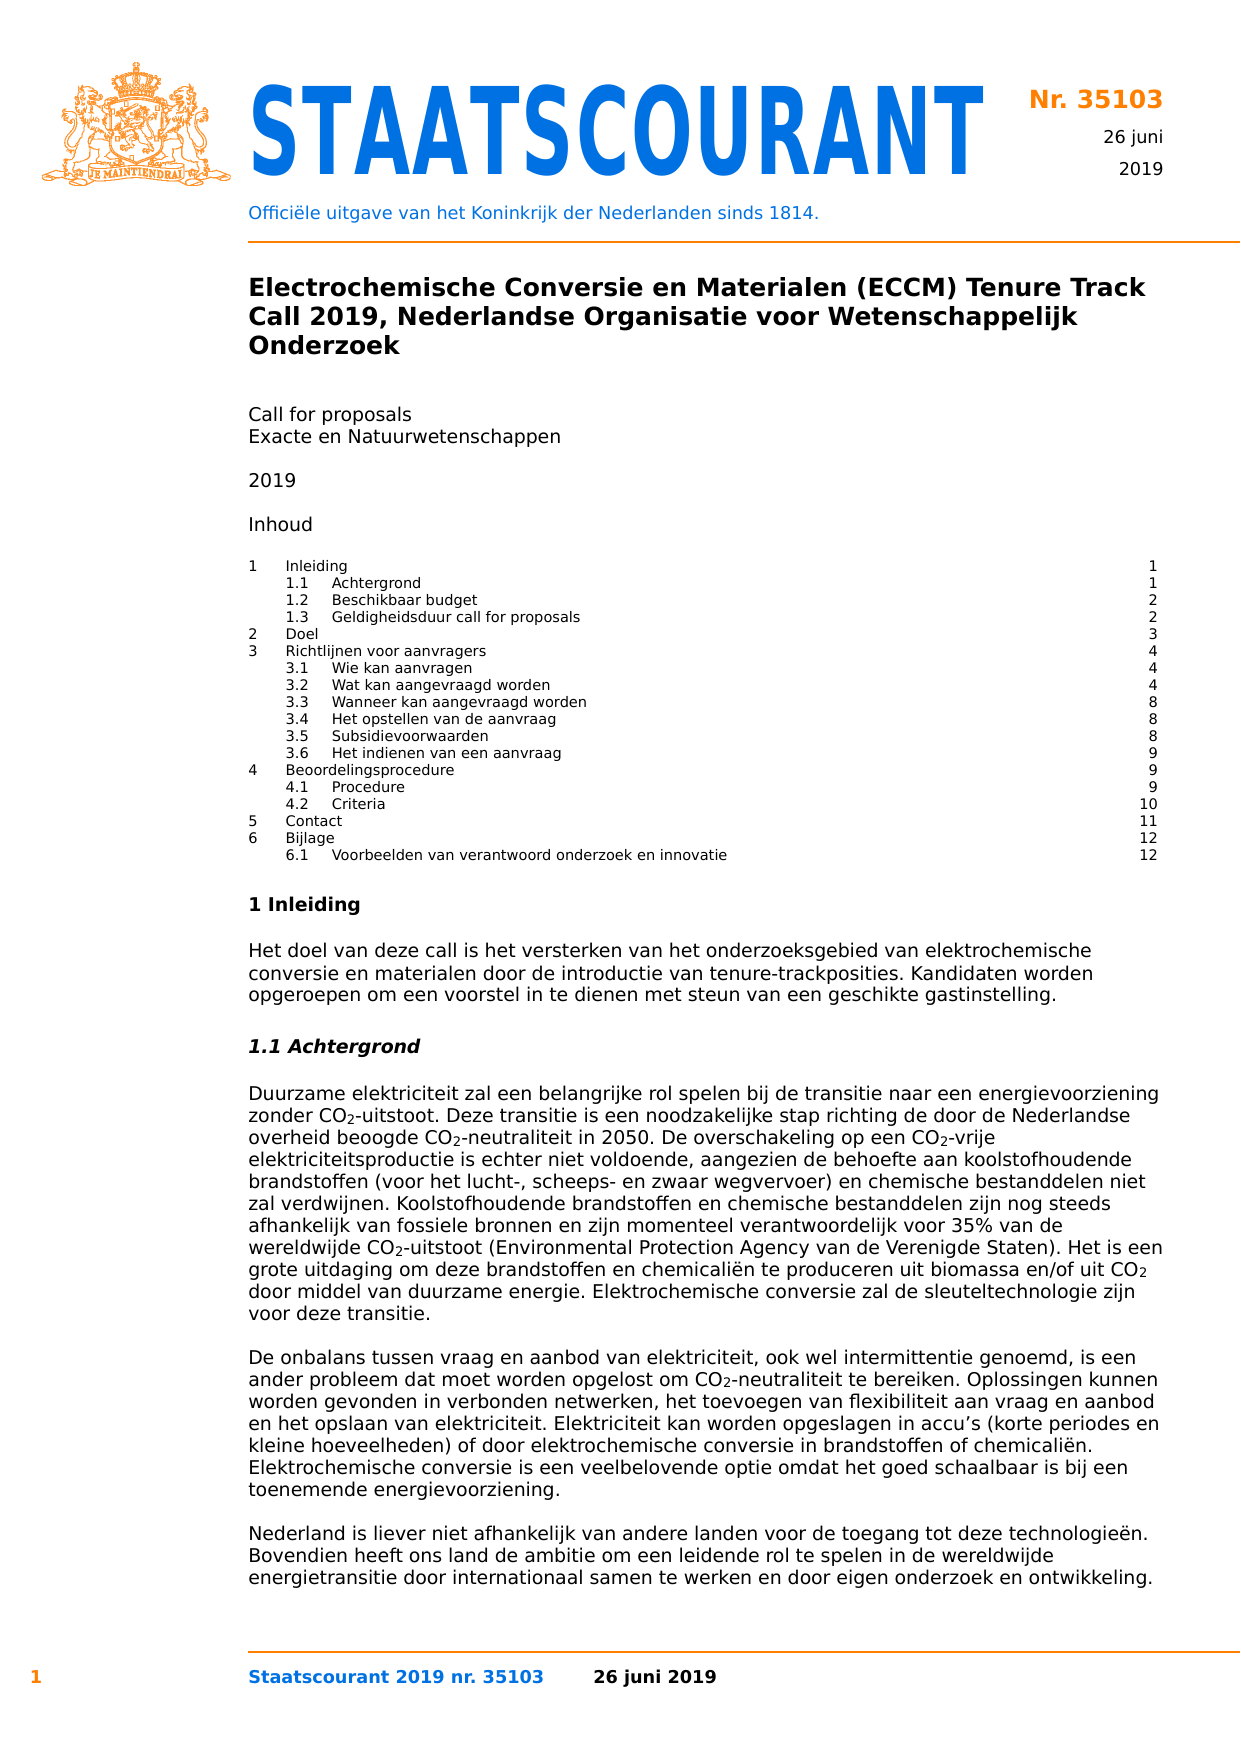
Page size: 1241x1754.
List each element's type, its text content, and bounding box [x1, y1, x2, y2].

table_cell Het opstellen van de aanvraag [326, 711, 1067, 728]
table_cell 3 [1067, 626, 1163, 643]
table_cell 6.1 [280, 846, 326, 863]
table_cell 8 [1067, 711, 1163, 728]
table_cell 2 [1067, 609, 1163, 626]
table_cell 9 [1067, 745, 1163, 762]
table_cell Beschikbaar budget [326, 592, 1067, 609]
table_cell Criteria [326, 796, 1067, 812]
table_cell [248, 609, 279, 626]
picture [41, 62, 231, 186]
table_cell Doel [280, 626, 1067, 643]
table_cell 12 [1067, 830, 1163, 846]
table_cell [248, 779, 279, 796]
table_cell [248, 745, 279, 762]
table_cell Contact [280, 813, 1067, 829]
table_cell 4 [1067, 643, 1163, 660]
table_cell 8 [1067, 694, 1163, 711]
table_cell 8 [1067, 728, 1163, 744]
table_cell Beoordelingsprocedure [280, 762, 1067, 778]
table_cell 12 [1067, 846, 1163, 863]
table_header STAATSCOURANT [248, 62, 998, 203]
table_cell 2 [248, 626, 279, 643]
table_cell [248, 575, 279, 592]
table_cell 3.4 [280, 711, 326, 728]
table_cell 1.3 [280, 609, 326, 626]
table_cell 3.3 [280, 694, 326, 711]
table_cell Wie kan aanvragen [326, 660, 1067, 677]
table_cell [248, 846, 279, 863]
text De onbalans tussen vraag en aanbod van elektriciteit, ook wel intermittentie genoemd, is een ander probleem dat moet worden opgelost om CO2-neutraliteit te bereiken. Oplossingen kunnen worden gevonden in verbonden netwerken, het toevoegen van flexibiliteit aan vraag en aanbod en het opslaan van elektriciteit. Elektriciteit kan worden opgeslagen in accu’s (korte periodes en kleine hoeveelheden) of door elektrochemische conversie in brandstoffen of chemicaliën. Elektrochemische conversie is een veelbelovende optie omdat het goed schaalbaar is bij een toenemende energievoorziening. [248, 1347, 1163, 1501]
table_cell Het indienen van een aanvraag [326, 745, 1067, 762]
table_cell 5 [248, 813, 279, 829]
table_cell Voorbeelden van verantwoord onderzoek en innovatie [326, 846, 1067, 863]
table_cell [248, 796, 279, 812]
table_cell 11 [1067, 813, 1163, 829]
table_cell [248, 711, 279, 728]
table_header Inleiding [280, 558, 1067, 575]
text Inhoud [248, 514, 1163, 536]
table_cell Subsidievoorwaarden [326, 728, 1067, 744]
table_cell Officiële uitgave van het Koninkrijk der Nederlanden sinds 1814. [248, 203, 1240, 241]
table_cell 3.2 [280, 677, 326, 694]
subtitle Electrochemische Conversie en Materialen (ECCM) Tenure Track Call 2019, Nederlandse Organisatie voor Wetenschappelijk Onderzoek [248, 273, 1163, 361]
table_cell 2019 [998, 153, 1240, 203]
table_cell 6 [248, 830, 279, 846]
table_cell 9 [1067, 762, 1163, 778]
table_cell 4 [1067, 660, 1163, 677]
table_header 1 [248, 558, 279, 575]
table_cell Geldigheidsduur call for proposals [326, 609, 1067, 626]
table_cell [248, 660, 279, 677]
table_cell 3 [248, 643, 279, 660]
text 2019 [248, 470, 1163, 492]
table_cell [248, 677, 279, 694]
table_cell 4 [1067, 677, 1163, 694]
table_cell Wanneer kan aangevraagd worden [326, 694, 1067, 711]
text Nederland is liever niet afhankelijk van andere landen voor de toegang tot deze technologieën. Bovendien heeft ons land de ambitie om een leidende rol te spelen in de wereldwijde energietransitie door internationaal samen te werken en door eigen onderzoek en ontwikkeling. [248, 1523, 1163, 1589]
text Call for proposals [248, 404, 1163, 426]
table_cell Wat kan aangevraagd worden [326, 677, 1067, 694]
table_cell Achtergrond [326, 575, 1067, 592]
table_cell 4.2 [280, 796, 326, 812]
table_cell 26 juni [998, 121, 1240, 153]
table_cell 2 [1067, 592, 1163, 609]
table_cell Richtlijnen voor aanvragers [280, 643, 1067, 660]
text Exacte en Natuurwetenschappen [248, 426, 1163, 448]
table_cell 1.1 [280, 575, 326, 592]
table_cell 3.1 [280, 660, 326, 677]
table_header [25, 62, 248, 241]
table_cell 4.1 [280, 779, 326, 796]
subtitle 1.1 Achtergrond [248, 1036, 1163, 1058]
table_cell [248, 592, 279, 609]
table_cell 1.2 [280, 592, 326, 609]
table_cell [248, 694, 279, 711]
table_header 1 [1067, 558, 1163, 575]
table_cell Bijlage [280, 830, 1067, 846]
subtitle 1 Inleiding [248, 893, 1163, 915]
table_cell 9 [1067, 779, 1163, 796]
table_cell 1 [1067, 575, 1163, 592]
text Duurzame elektriciteit zal een belangrijke rol spelen bij de transitie naar een energievoorziening zonder CO2-uitstoot. Deze transitie is een noodzakelijke stap richting de door de Nederlandse overheid beoogde CO2-neutraliteit in 2050. De overschakeling op een CO2-vrije elektriciteitsproductie is echter niet voldoende, aangezien de behoefte aan koolstofhoudende brandstoffen (voor het lucht-, scheeps- en zwaar wegvervoer) en chemische bestanddelen niet zal verdwijnen. Koolstofhoudende brandstoffen en chemische bestanddelen zijn nog steeds afhankelijk van fossiele bronnen en zijn momenteel verantwoordelijk voor 35% van de wereldwijde CO2-uitstoot (Environmental Protection Agency van de Verenigde Staten). Het is een grote uitdaging om deze brandstoffen en chemicaliën te produceren uit biomassa en/of uit CO2 door middel van duurzame energie. Elektrochemische conversie zal de sleuteltechnologie zijn voor deze transitie. [248, 1083, 1163, 1325]
table_header Nr. 35103 [998, 62, 1240, 121]
table_cell 4 [248, 762, 279, 778]
table_cell 3.5 [280, 728, 326, 744]
text Het doel van deze call is het versterken van het onderzoeksgebied van elektrochemische conversie en materialen door de introductie van tenure-trackposities. Kandidaten worden opgeroepen om een voorstel in te dienen met steun van een geschikte gastinstelling. [248, 940, 1163, 1006]
table_cell [248, 728, 279, 744]
table_cell 3.6 [280, 745, 326, 762]
table_cell Procedure [326, 779, 1067, 796]
table_cell 10 [1067, 796, 1163, 812]
